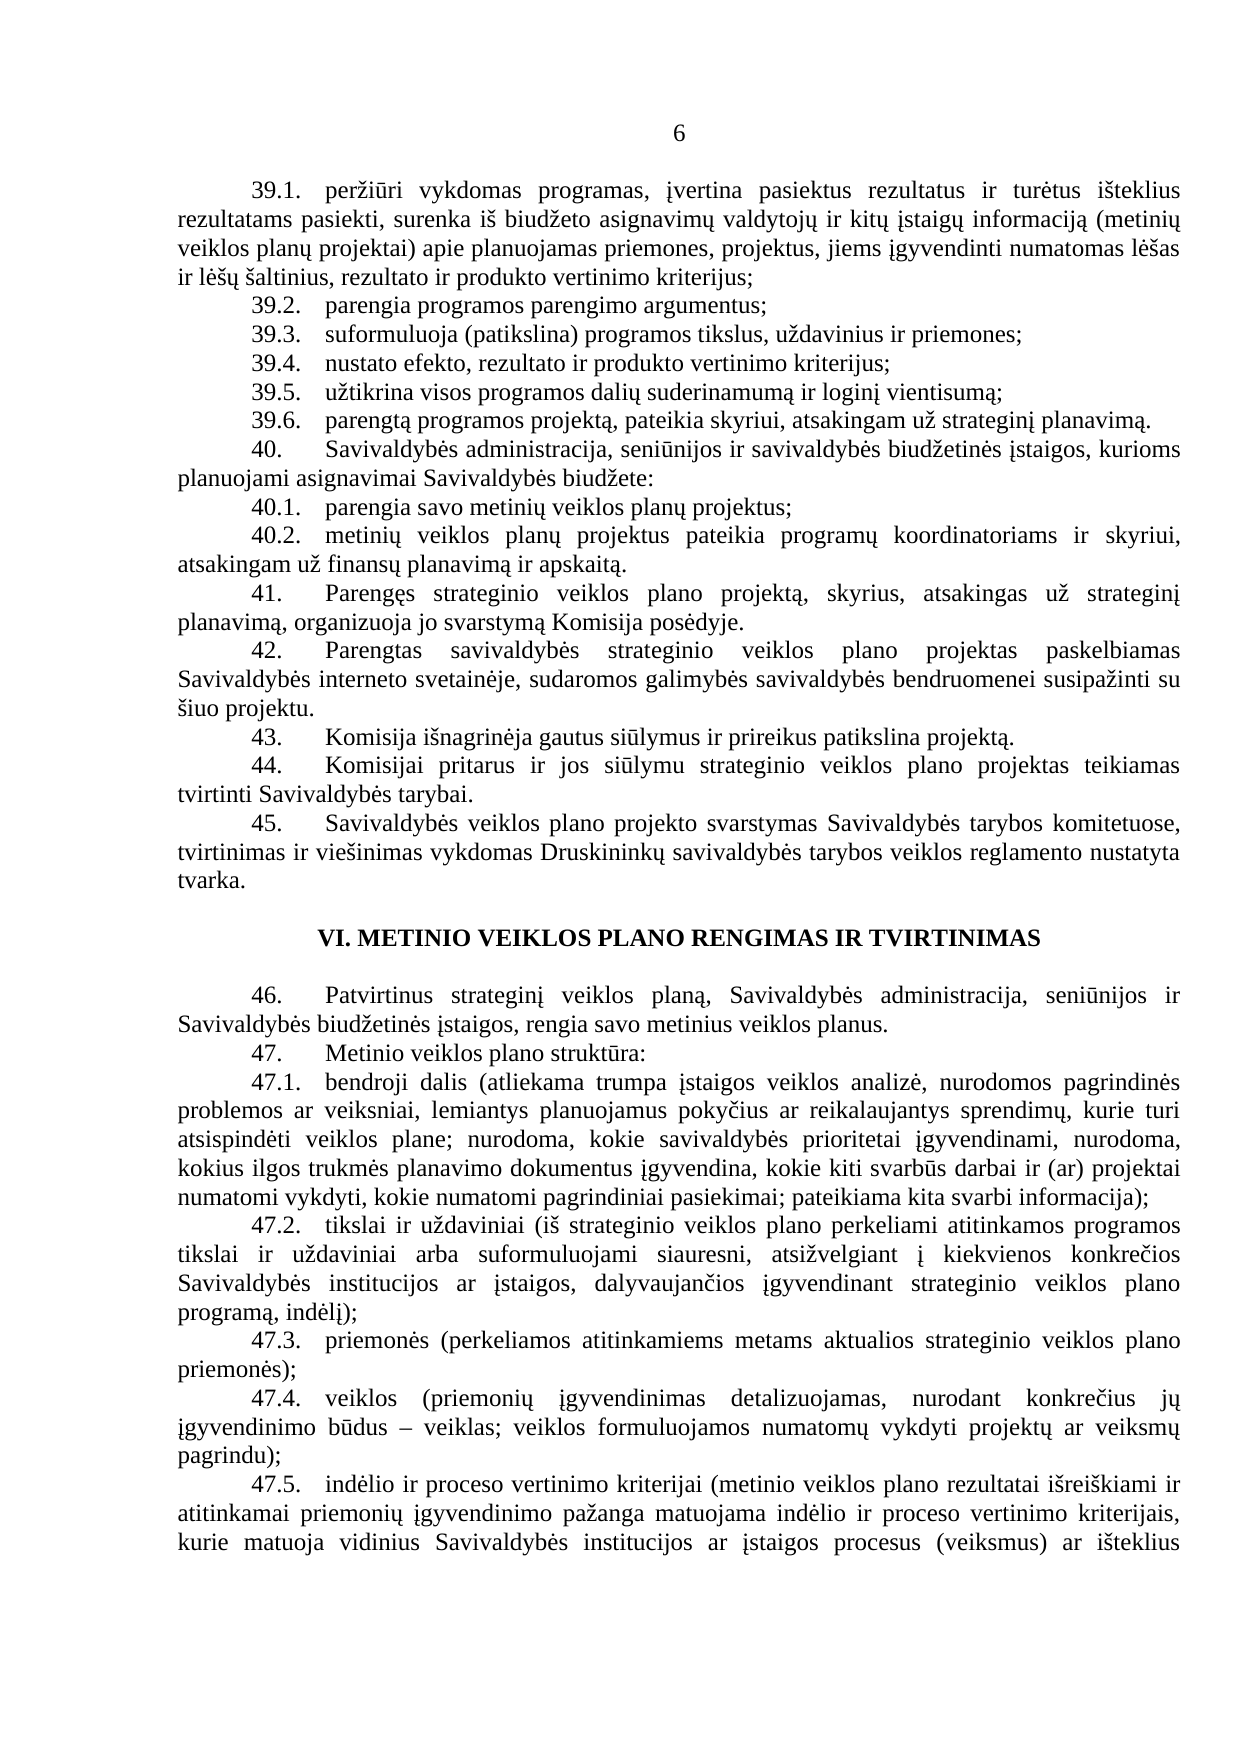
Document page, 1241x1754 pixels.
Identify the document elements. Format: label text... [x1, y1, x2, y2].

text 43. Komisija išnagrinėja gautus siūlymus ir prireikus patikslina projektą. [177, 722, 1181, 751]
text 47.3. priemonės (perkeliamos atitinkamiems metams aktualios strateginio veiklos plano priemonės); [177, 1326, 1181, 1383]
text 47.2. tikslai ir uždaviniai (iš strateginio veiklos plano perkeliami atitinkamos programos tikslai ir uždaviniai arba suformuluojami siauresni, atsižvelgiant į kiekvienos konkrečios Savivaldybės institucijos ar įstaigos, dalyvaujančios įgyvendinant strateginio veiklos plano programą, indėlį); [177, 1211, 1181, 1326]
text 40.2. metinių veiklos planų projektus pateikia programų koordinatoriams ir skyriui, atsakingam už finansų planavimą ir apskaitą. [177, 521, 1181, 578]
text 42. Parengtas savivaldybės strateginio veiklos plano projektas paskelbiamas Savivaldybės interneto svetainėje, sudaromos galimybės savivaldybės bendruomenei susipažinti su šiuo projektu. [177, 636, 1181, 722]
text 39.5. užtikrina visos programos dalių suderinamumą ir loginį vientisumą; [177, 377, 1181, 406]
text 39.4. nustato efekto, rezultato ir produkto vertinimo kriterijus; [177, 348, 1181, 377]
text 44. Komisijai pritarus ir jos siūlymu strateginio veiklos plano projektas teikiamas tvirtinti Savivaldybės tarybai. [177, 751, 1181, 808]
text 40.1. parengia savo metinių veiklos planų projektus; [177, 492, 1181, 521]
text 39.6. parengtą programos projektą, pateikia skyriui, atsakingam už strateginį planavimą. [177, 406, 1181, 434]
text 45. Savivaldybės veiklos plano projekto svarstymas Savivaldybės tarybos komitetuose, tvirtinimas ir viešinimas vykdomas Druskininkų savivaldybės tarybos veiklos reglamento nustatyta tvarka. [177, 808, 1181, 894]
text VI. METINIO VEIKLOS PLANO RENGIMAS IR TVIRTINIMAS [177, 923, 1181, 952]
text 39.3. suformuluoja (patikslina) programos tikslus, uždavinius ir priemones; [177, 319, 1181, 348]
text 40. Savivaldybės administracija, seniūnijos ir savivaldybės biudžetinės įstaigos, kurioms planuojami asignavimai Savivaldybės biudžete: [177, 434, 1181, 492]
text 46. Patvirtinus strateginį veiklos planą, Savivaldybės administracija, seniūnijos ir Savivaldybės biudžetinės įstaigos, rengia savo metinius veiklos planus. [177, 981, 1181, 1038]
text 39.1. peržiūri vykdomas programas, įvertina pasiektus rezultatus ir turėtus išteklius rezultatams pasiekti, surenka iš biudžeto asignavimų valdytojų ir kitų įstaigų informaciją (metinių veiklos planų projektai) apie planuojamas priemones, projektus, jiems įgyvendinti numatomas lėšas ir lėšų šaltinius, rezultato ir produkto vertinimo kriterijus; [177, 176, 1181, 291]
text 47. Metinio veiklos plano struktūra: [177, 1038, 1181, 1067]
text 41. Parengęs strateginio veiklos plano projektą, skyrius, atsakingas už strateginį planavimą, organizuoja jo svarstymą Komisija posėdyje. [177, 578, 1181, 636]
text 47.4. veiklos (priemonių įgyvendinimas detalizuojamas, nurodant konkrečius jų įgyvendinimo būdus – veiklas; veiklos formuluojamos numatomų vykdyti projektų ar veiksmų pagrindu); [177, 1383, 1181, 1469]
text 47.5. indėlio ir proceso vertinimo kriterijai (metinio veiklos plano rezultatai išreiškiami ir atitinkamai priemonių įgyvendinimo pažanga matuojama indėlio ir proceso vertinimo kriterijais, kurie matuoja vidinius Savivaldybės institucijos ar įstaigos procesus (veiksmus) ar išteklius [177, 1469, 1181, 1556]
text 47.1. bendroji dalis (atliekama trumpa įstaigos veiklos analizė, nurodomos pagrindinės problemos ar veiksniai, lemiantys planuojamus pokyčius ar reikalaujantys sprendimų, kurie turi atsispindėti veiklos plane; nurodoma, kokie savivaldybės prioritetai įgyvendinami, nurodoma, kokius ilgos trukmės planavimo dokumentus įgyvendina, kokie kiti svarbūs darbai ir (ar) projektai numatomi vykdyti, kokie numatomi pagrindiniai pasiekimai; pateikiama kita svarbi informacija); [177, 1067, 1181, 1211]
text 39.2. parengia programos parengimo argumentus; [177, 291, 1181, 319]
